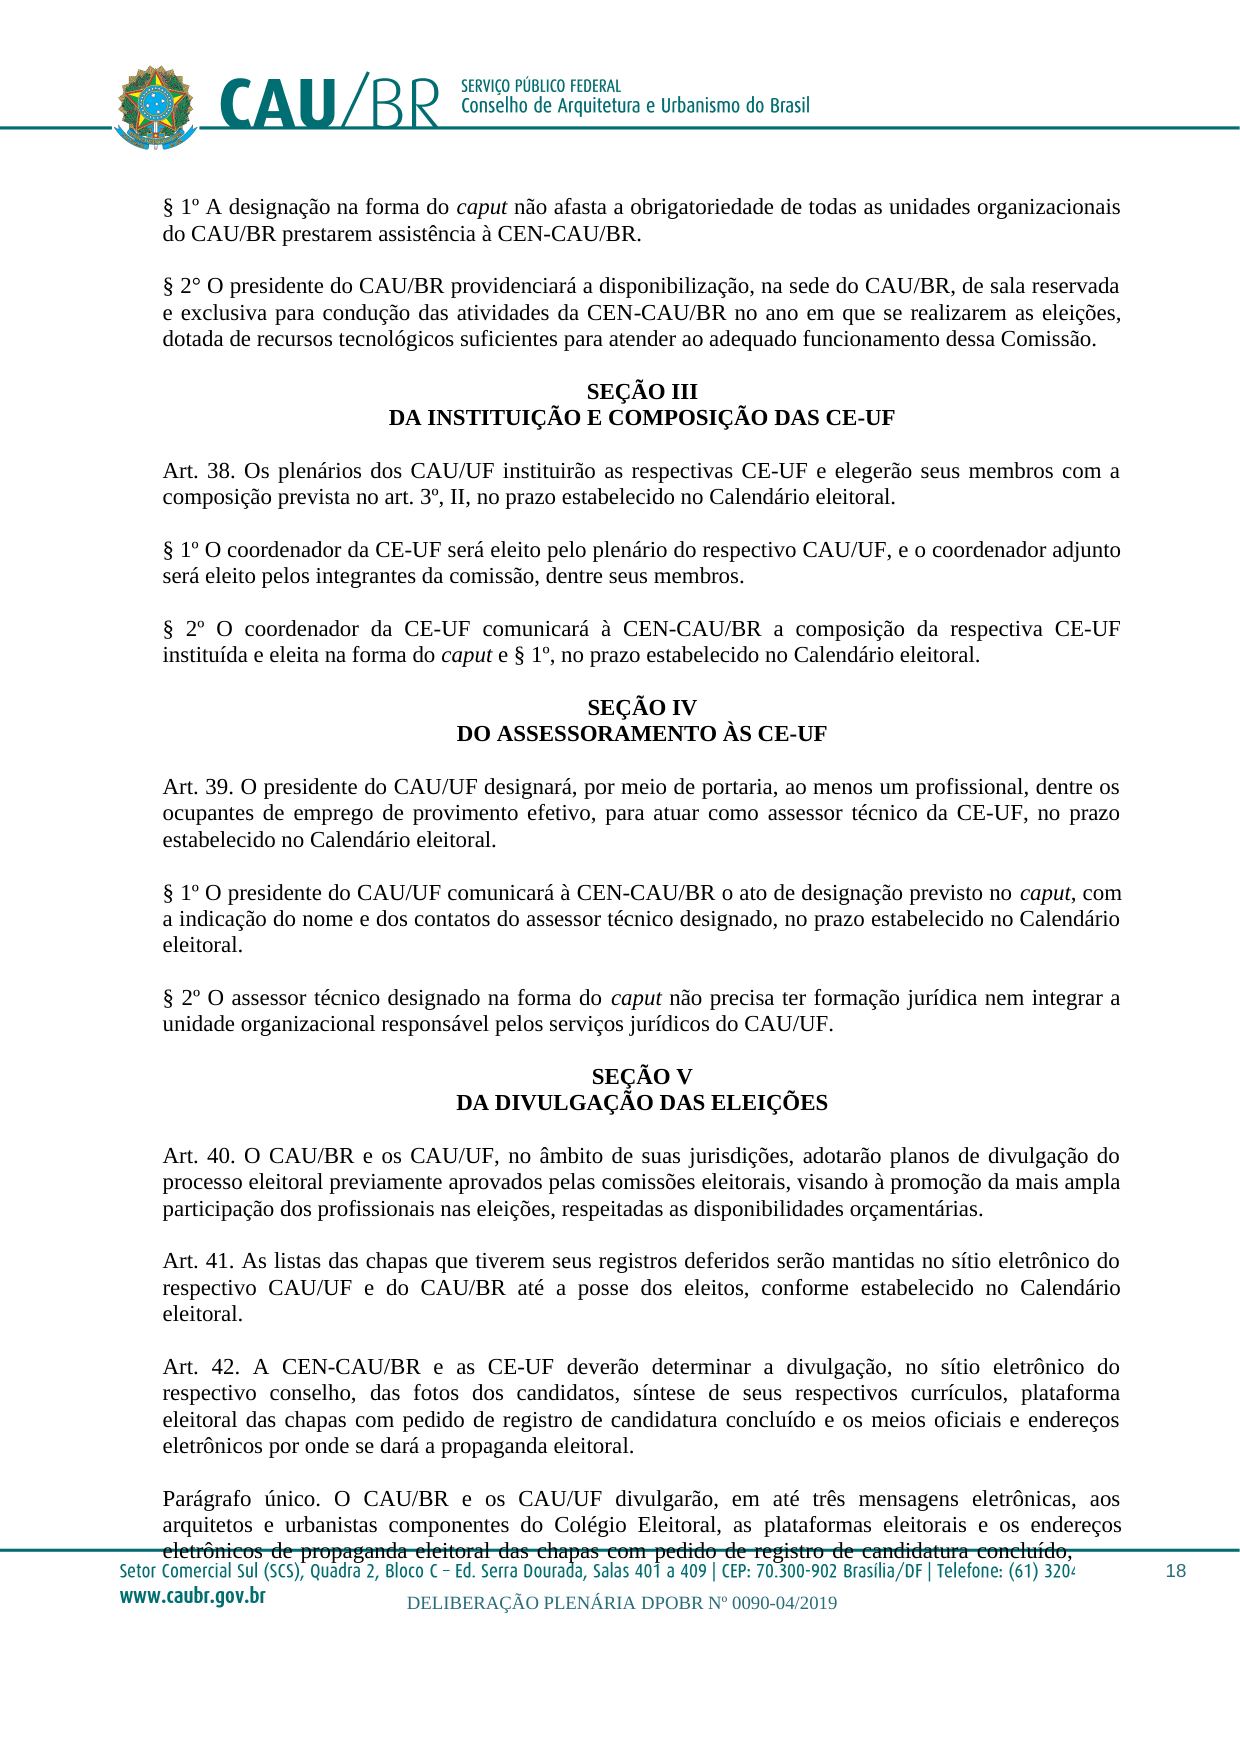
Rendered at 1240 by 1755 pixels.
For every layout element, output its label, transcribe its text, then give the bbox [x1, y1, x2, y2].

subtitle SEÇÃO IV [162, 694, 1122, 720]
text Art. 42. A CEN-CAU/BR e as CE-UF deverão determinar a divulgação, no sítio eletrônico do respectivo conselho, das fotos dos candidatos, síntese de seus respectivos currículos, plataforma eleitoral das chapas com pedido de registro de candidatura concluído e os meios oficiais e endereços eletrônicos por onde se dará a propaganda eleitoral. [162, 1353, 1122, 1458]
subtitle SEÇÃO III [162, 378, 1122, 404]
text DA INSTITUIÇÃO E COMPOSIÇÃO DAS CE-UF [162, 404, 1122, 431]
text Parágrafo único. O CAU/BR e os CAU/UF divulgarão, em até três mensagens eletrônicas, aos arquitetos e urbanistas componentes do Colégio Eleitoral, as plataformas eleitorais e os endereços eletrônicos de propaganda eleitoral das chapas com pedido de registro de candidatura concluído, conforme plano de divulgação do processo eleitoral, dentro do prazo estabelecido no Calendário eleitoral. [162, 1485, 1122, 1506]
text § 1º O coordenador da CE-UF será eleito pelo plenário do respectivo CAU/UF, e o coordenador adjunto será eleito pelos integrantes da comissão, dentre seus membros. [162, 536, 1122, 589]
text § 1º O presidente do CAU/UF comunicará à CEN-CAU/BR o ato de designação previsto no caput, com a indicação do nome e dos contatos do assessor técnico designado, no prazo estabelecido no Calendário eleitoral. [162, 878, 1122, 958]
text Art. 39. O presidente do CAU/UF designará, por meio de portaria, ao menos um profissional, dentre os ocupantes de emprego de provimento efetivo, para atuar como assessor técnico da CE-UF, no prazo estabelecido no Calendário eleitoral. [162, 773, 1122, 852]
text Art. 40. O CAU/BR e os CAU/UF, no âmbito de suas jurisdições, adotarão planos de divulgação do processo eleitoral previamente aprovados pelas comissões eleitorais, visando à promoção da mais ampla participação dos profissionais nas eleições, respeitadas as disponibilidades orçamentárias. [162, 1142, 1122, 1221]
text Art. 41. As listas das chapas que tiverem seus registros deferidos serão mantidas no sítio eletrônico do respectivo CAU/UF e do CAU/BR até a posse dos eleitos, conforme estabelecido no Calendário eleitoral. [162, 1247, 1122, 1327]
text Art. 38. Os plenários dos CAU/UF instituirão as respectivas CE-UF e elegerão seus membros com a composição prevista no art. 3º, II, no prazo estabelecido no Calendário eleitoral. [162, 457, 1122, 509]
text DO ASSESSORAMENTO ÀS CE-UF [162, 720, 1122, 747]
subtitle SEÇÃO V [162, 1063, 1122, 1089]
text § 1º A designação na forma do caput não afasta a obrigatoriedade de todas as unidades organizacionais do CAU/BR prestarem assistência à CEN-CAU/BR. [162, 193, 1122, 246]
text § 2º O assessor técnico designado na forma do caput não precisa ter formação jurídica nem integrar a unidade organizacional responsável pelos serviços jurídicos do CAU/UF. [162, 984, 1122, 1037]
text DA DIVULGAÇÃO DAS ELEIÇÕES [162, 1089, 1122, 1116]
text § 2° O presidente do CAU/BR providenciará a disponibilização, na sede do CAU/BR, de sala reservada e exclusiva para condução das atividades da CEN-CAU/BR no ano em que se realizarem as eleições, dotada de recursos tecnológicos suficientes para atender ao adequado funcionamento dessa Comissão. [162, 272, 1122, 351]
text § 2º O coordenador da CE-UF comunicará à CEN-CAU/BR a composição da respectiva CE-UF instituída e eleita na forma do caput e § 1º, no prazo estabelecido no Calendário eleitoral. [162, 615, 1122, 668]
